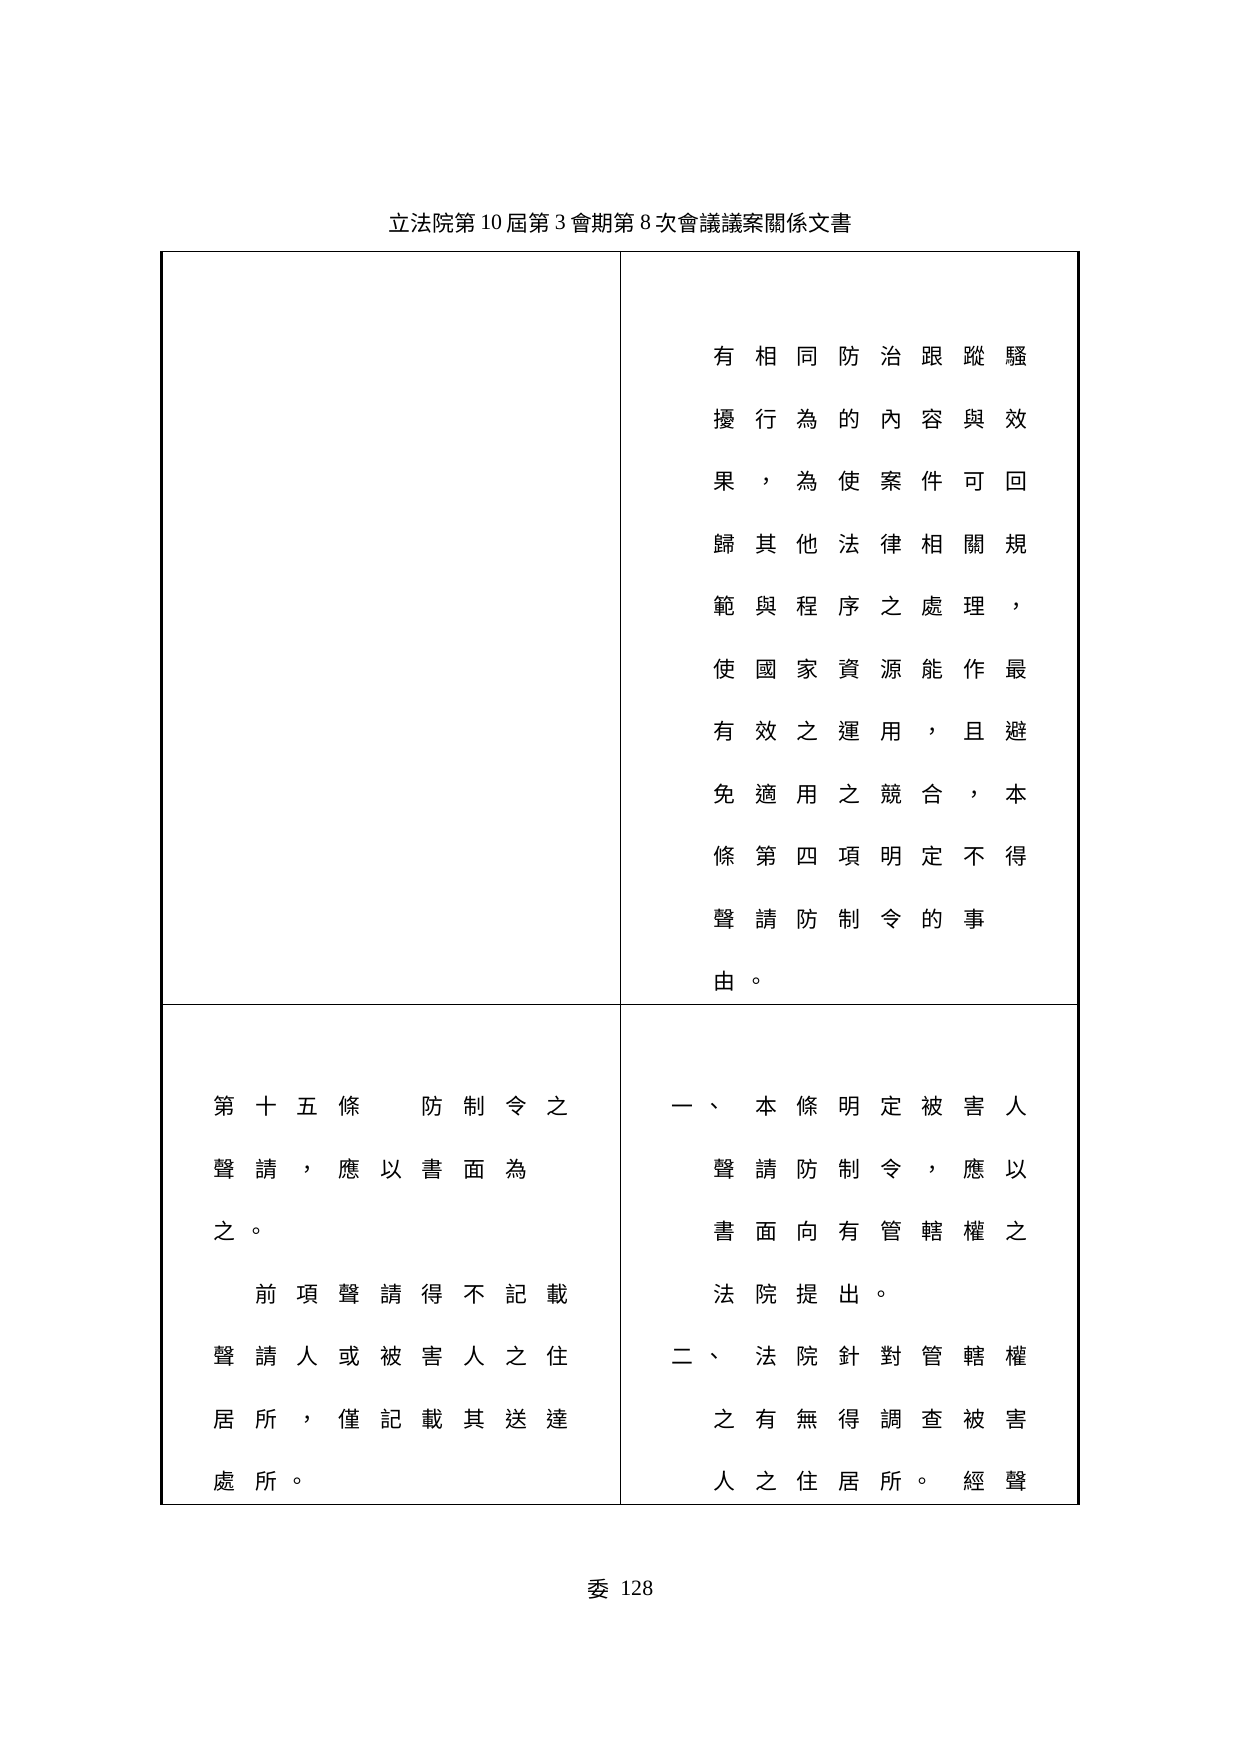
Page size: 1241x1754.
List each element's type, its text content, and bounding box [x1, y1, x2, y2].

table_cell 有相同防治跟蹤騷擾行為的內容與效果，為使案件可回歸其他法律相關規範與程序之處理，使國家資源能作最有效之運用，且避免適用之競合，本條第四項明定不得聲請防制令的事由。 [621, 252, 1077, 1004]
table_cell 第十五條 防制令之聲請，應以書面為之。 前項聲請得不記載聲請人或被害人之住居所，僅記載其送達處所。 [163, 1005, 620, 1504]
table_cell 一、本條明定被害人聲請防制令，應以書面向有管轄權之法院提出。 二、法院針對管轄權之有無得調查被害人之住居所。經聲 [621, 1005, 1077, 1504]
table_cell [163, 252, 620, 1004]
